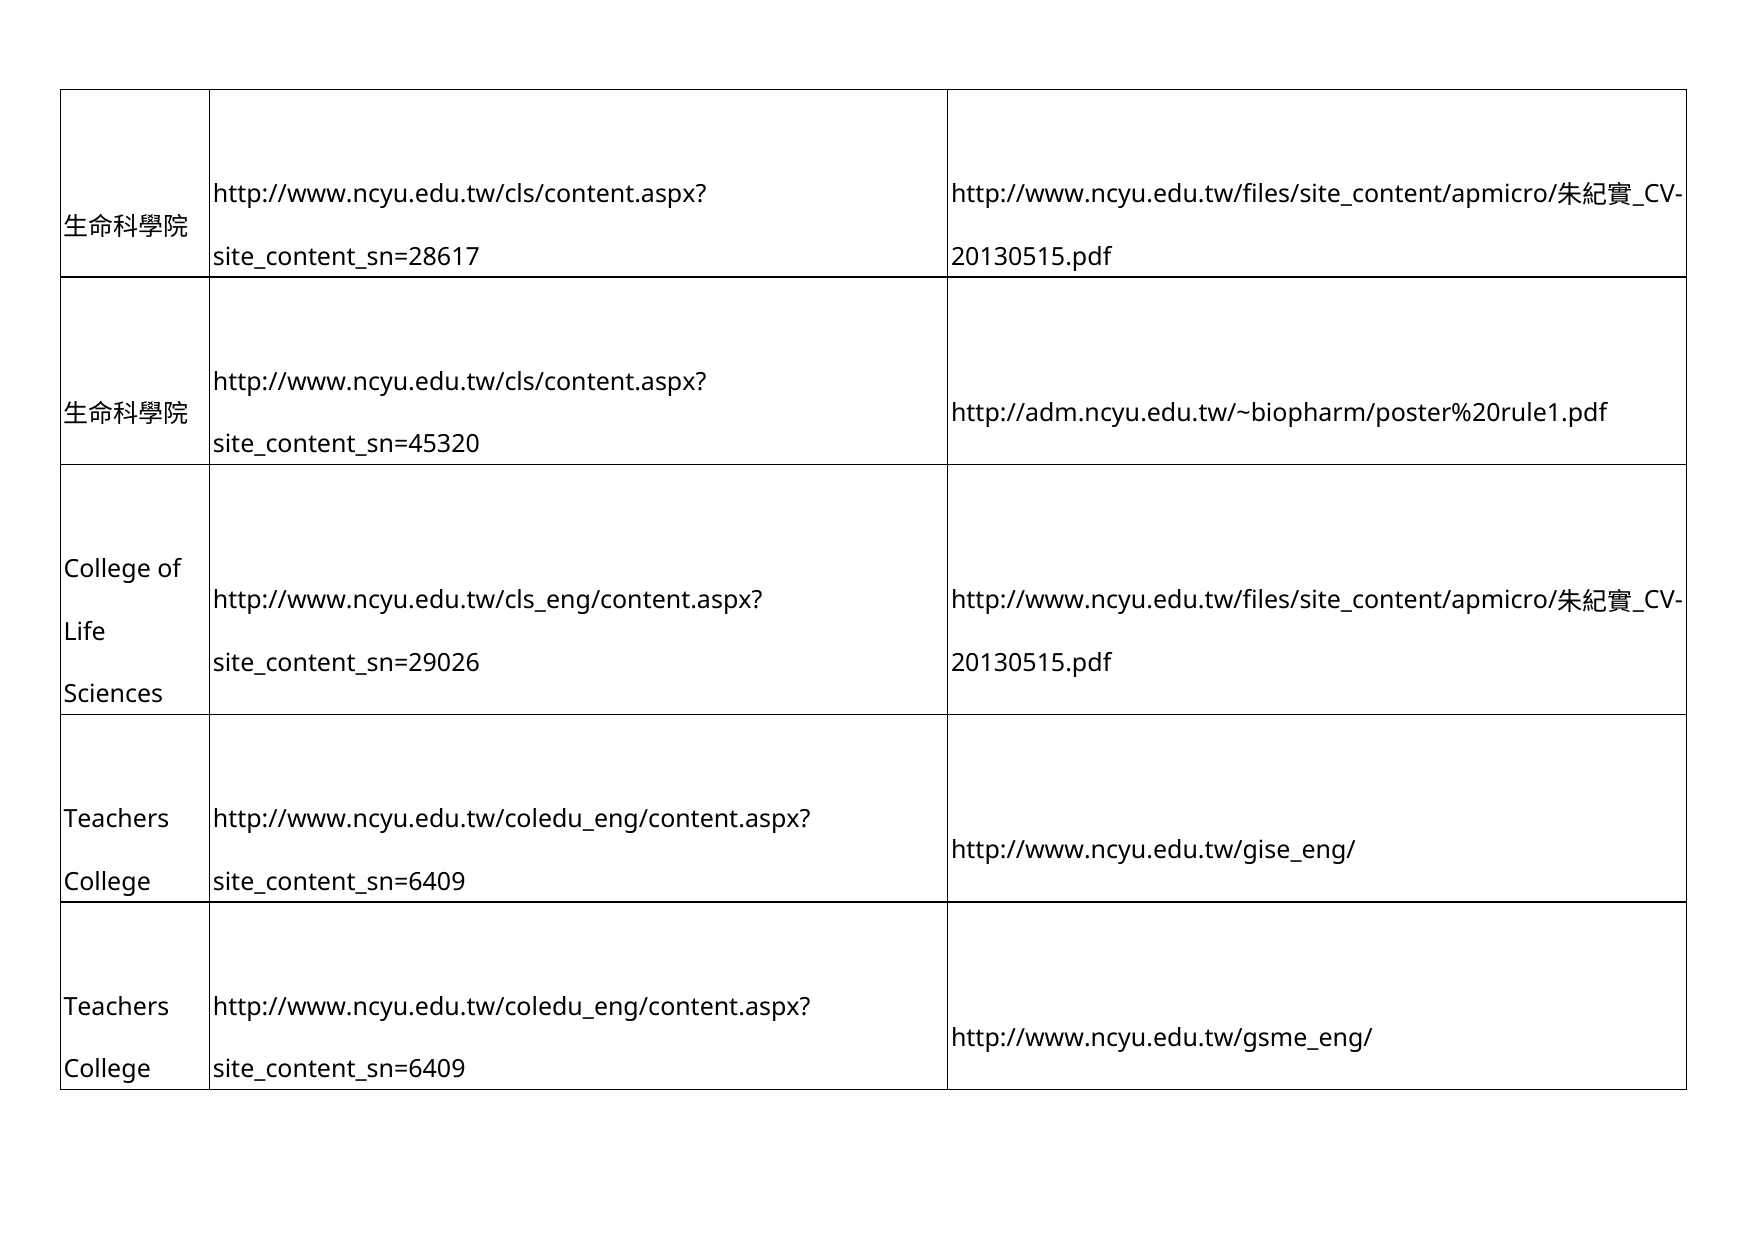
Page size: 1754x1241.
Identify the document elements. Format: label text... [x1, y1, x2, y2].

table_cell http://www.ncyu.edu.tw/cls_eng/content.aspx?site_content_sn=29026 [210, 465, 947, 714]
table_cell College of Life Sciences [61, 465, 209, 714]
table_cell 生命科學院 [61, 90, 209, 276]
table_cell http://adm.ncyu.edu.tw/~biopharm/poster%20rule1.pdf [948, 278, 1686, 464]
table_cell http://www.ncyu.edu.tw/coledu_eng/content.aspx?site_content_sn=6409 [210, 903, 947, 1089]
table_cell http://www.ncyu.edu.tw/files/site_content/apmicro/朱紀實_CV-20130515.pdf [948, 465, 1686, 714]
table_cell http://www.ncyu.edu.tw/gise_eng/ [948, 715, 1686, 901]
table_cell Teachers College [61, 903, 209, 1089]
table_cell http://www.ncyu.edu.tw/files/site_content/apmicro/朱紀實_CV-20130515.pdf [948, 90, 1686, 276]
table_cell http://www.ncyu.edu.tw/cls/content.aspx?site_content_sn=28617 [210, 90, 947, 276]
table_cell Teachers College [61, 715, 209, 901]
table_cell http://www.ncyu.edu.tw/coledu_eng/content.aspx?site_content_sn=6409 [210, 715, 947, 901]
table_cell http://www.ncyu.edu.tw/gsme_eng/ [948, 903, 1686, 1089]
table_cell http://www.ncyu.edu.tw/cls/content.aspx?site_content_sn=45320 [210, 278, 947, 464]
table_cell 生命科學院 [61, 278, 209, 464]
